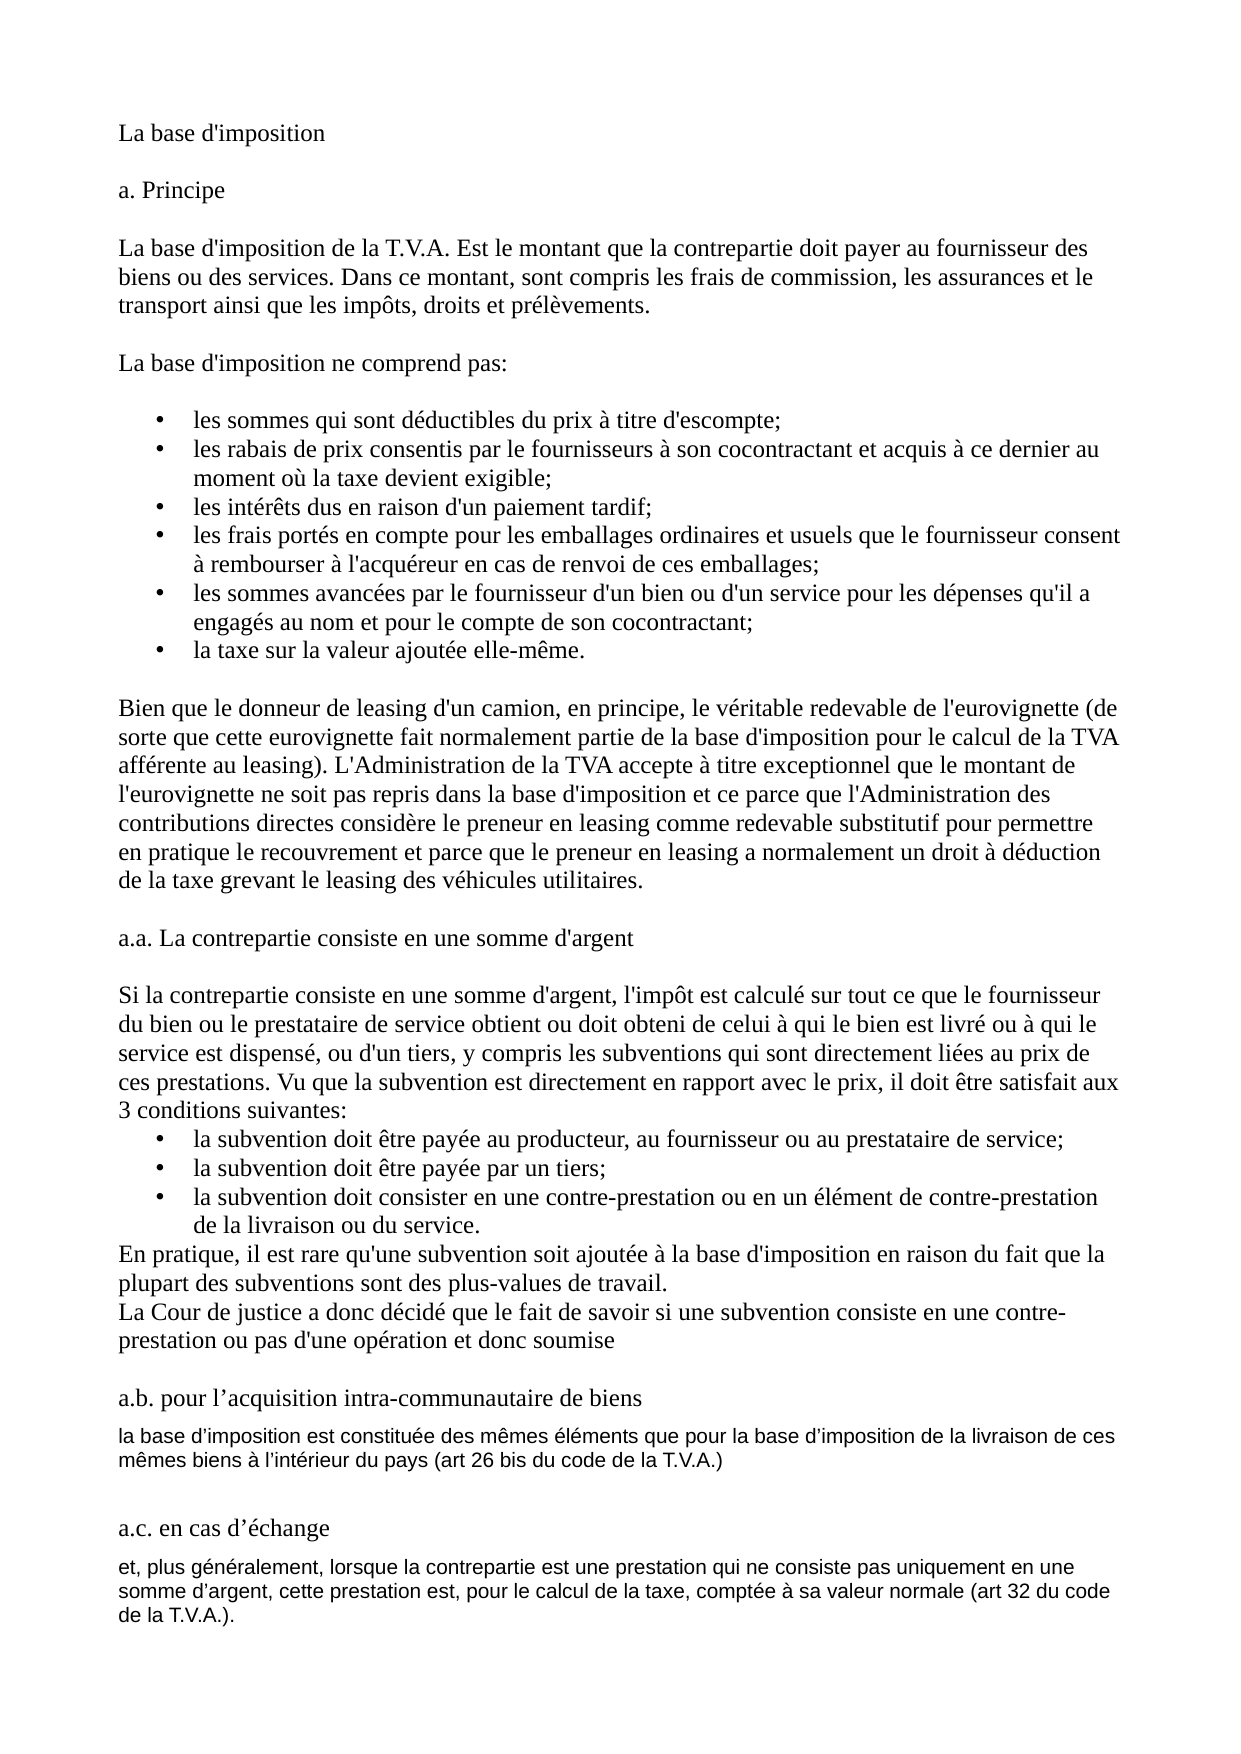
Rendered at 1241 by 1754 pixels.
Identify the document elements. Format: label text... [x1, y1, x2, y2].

list les intérêts dus en raison d'un paiement tardif; [156, 492, 1122, 521]
list les rabais de prix consentis par le fournisseurs à son cocontractant et acquis à ce dernier au moment où la taxe devient exigible; [156, 434, 1122, 492]
list la subvention doit consister en une contre-prestation ou en un élément de contre-prestation de la livraison ou du service. [156, 1182, 1122, 1239]
text La base d'imposition [118, 118, 1122, 147]
list la taxe sur la valeur ajoutée elle-même. [156, 636, 1122, 664]
text a.c. en cas d’échange [118, 1513, 1122, 1542]
text Si la contrepartie consiste en une somme d'argent, l'impôt est calculé sur tout ce que le fournisseur du bien ou le prestataire de service obtient ou doit obteni de celui à qui le bien est livré ou à qui le service est dispensé, ou d'un tiers, y compris les subventions qui sont directement liées au prix de ces prestations. Vu que la subvention est directement en rapport avec le prix, il doit être satisfait aux 3 conditions suivantes: [118, 981, 1122, 1124]
text a.a. La contrepartie consiste en une somme d'argent [118, 923, 1122, 952]
list la subvention doit être payée par un tiers; [156, 1153, 1122, 1182]
text et, plus généralement, lorsque la contrepartie est une prestation qui ne consiste pas uniquement en une somme d’argent, cette prestation est, pour le calcul de la taxe, comptée à sa valeur normale (art 32 du code de la T.V.A.). [118, 1555, 1122, 1627]
text La base d'imposition ne comprend pas: [118, 348, 1122, 377]
list les sommes qui sont déductibles du prix à titre d'escompte; [156, 406, 1122, 434]
text a.b. pour l’acquisition intra-communautaire de biens [118, 1383, 1122, 1412]
list la subvention doit être payée au producteur, au fournisseur ou au prestataire de service; [156, 1124, 1122, 1153]
list les frais portés en compte pour les emballages ordinaires et usuels que le fournisseur consent à rembourser à l'acquéreur en cas de renvoi de ces emballages; [156, 521, 1122, 578]
text En pratique, il est rare qu'une subvention soit ajoutée à la base d'imposition en raison du fait que la plupart des subventions sont des plus-values de travail. [118, 1239, 1122, 1297]
text La Cour de justice a donc décidé que le fait de savoir si une subvention consiste en une contre-prestation ou pas d'une opération et donc soumise [118, 1297, 1122, 1354]
text Bien que le donneur de leasing d'un camion, en principe, le véritable redevable de l'eurovignette (de sorte que cette eurovignette fait normalement partie de la base d'imposition pour le calcul de la TVA afférente au leasing). L'Administration de la TVA accepte à titre exceptionnel que le montant de l'eurovignette ne soit pas repris dans la base d'imposition et ce parce que l'Administration des contributions directes considère le preneur en leasing comme redevable substitutif pour permettre en pratique le recouvrement et parce que le preneur en leasing a normalement un droit à déduction de la taxe grevant le leasing des véhicules utilitaires. [118, 693, 1122, 894]
text la base d’imposition est constituée des mêmes éléments que pour la base d’imposition de la livraison de ces mêmes biens à l’intérieur du pays (art 26 bis du code de la T.V.A.) [118, 1424, 1122, 1472]
list les sommes avancées par le fournisseur d'un bien ou d'un service pour les dépenses qu'il a engagés au nom et pour le compte de son cocontractant; [156, 578, 1122, 636]
text La base d'imposition de la T.V.A. Est le montant que la contrepartie doit payer au fournisseur des biens ou des services. Dans ce montant, sont compris les frais de commission, les assurances et le transport ainsi que les impôts, droits et prélèvements. [118, 233, 1122, 319]
text a. Principe [118, 176, 1122, 204]
